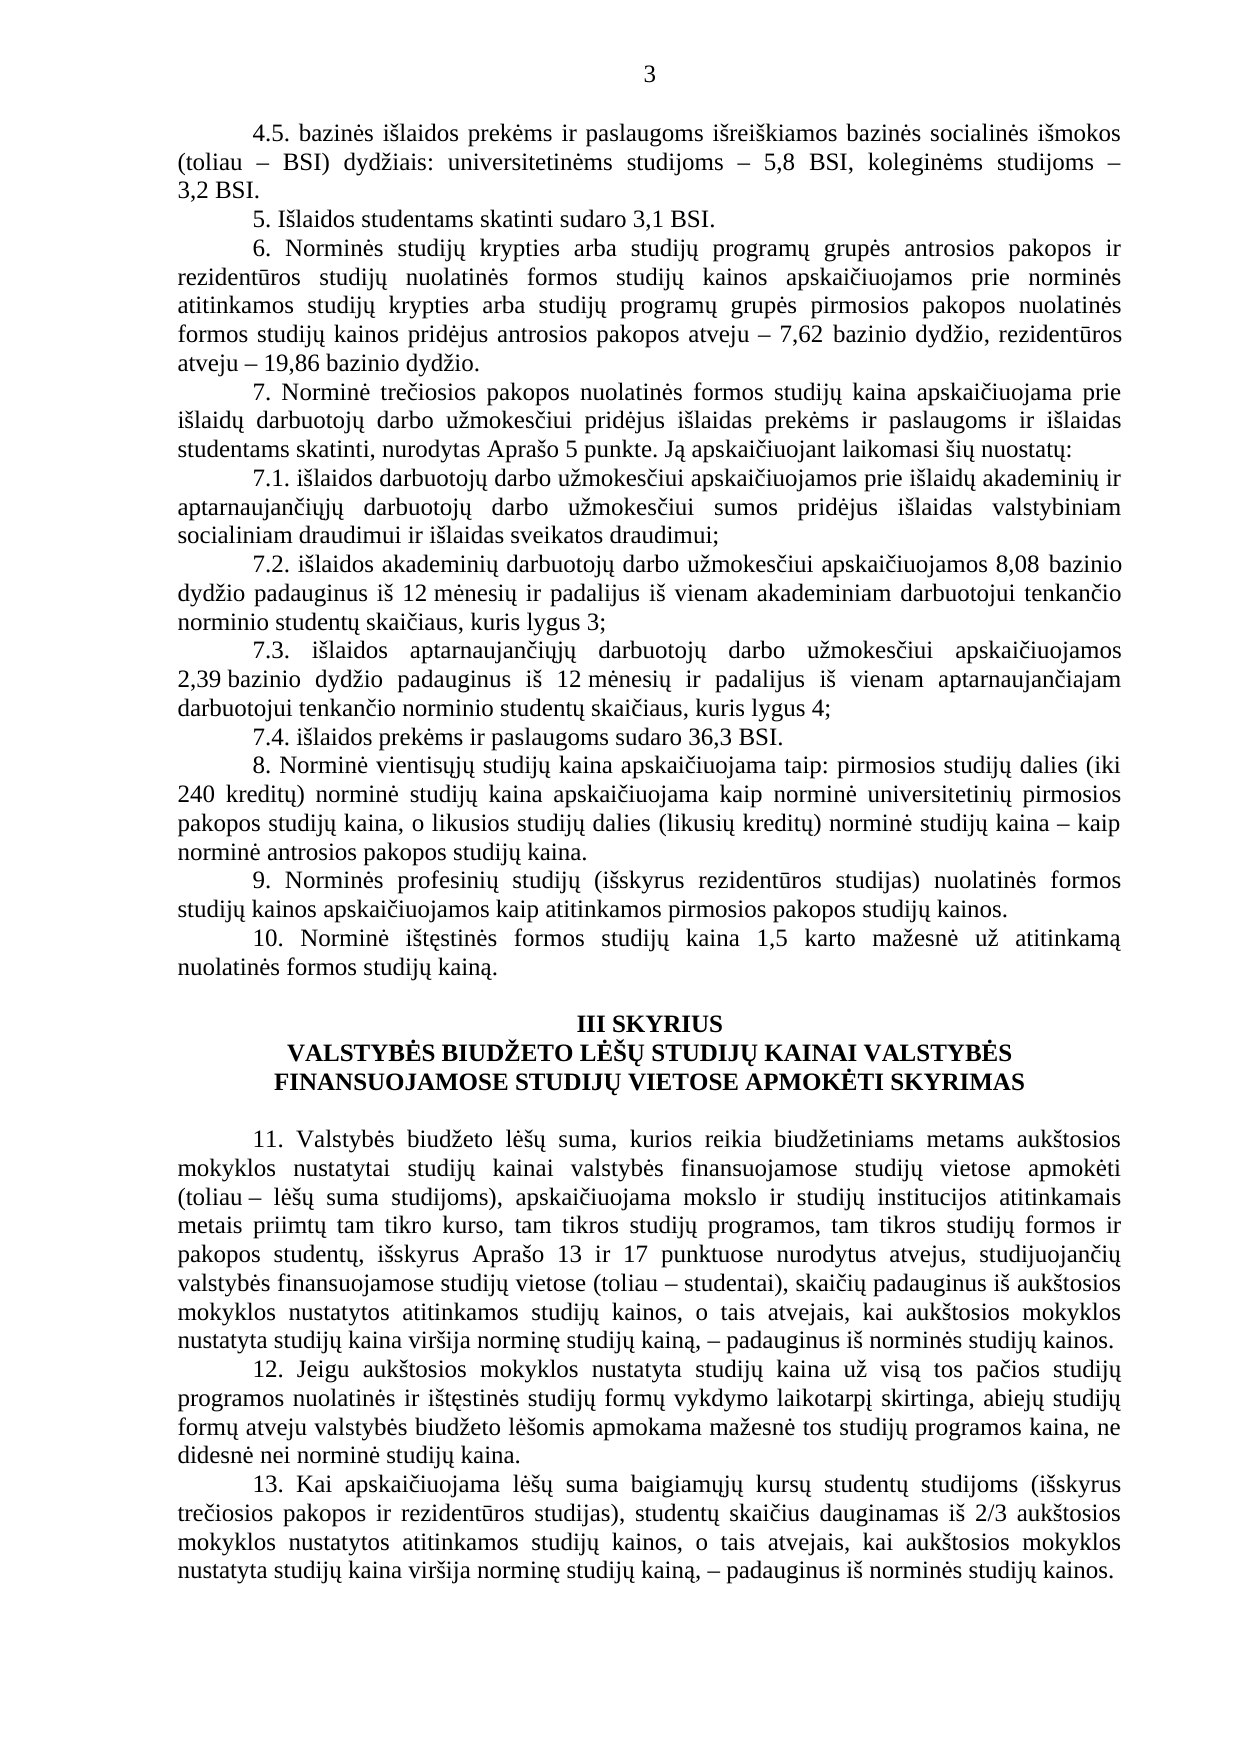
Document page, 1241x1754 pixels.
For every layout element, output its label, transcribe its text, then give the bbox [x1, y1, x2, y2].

text 11. Valstybės biudžeto lėšų suma, kurios reikia biudžetiniams metams aukštosios mokyklos nustatytai studijų kainai valstybės finansuojamose studijų vietose apmokėti (toliau – lėšų suma studijoms), apskaičiuojama mokslo ir studijų institucijos atitinkamais metais priimtų tam tikro kurso, tam tikros studijų programos, tam tikros studijų formos ir pakopos studentų, išskyrus Aprašo 13 ir 17 punktuose nurodytus atvejus, studijuojančių valstybės finansuojamose studijų vietose (toliau – studentai), skaičių padauginus iš aukštosios mokyklos nustatytos atitinkamos studijų kainos, o tais atvejais, kai aukštosios mokyklos nustatyta studijų kaina viršija norminę studijų kainą, – padauginus iš norminės studijų kainos. [177, 1124, 1122, 1354]
text 7.4. išlaidos prekėms ir paslaugoms sudaro 36,3 BSI. [177, 722, 1122, 751]
text 10. Norminė ištęstinės formos studijų kaina 1,5 karto mažesnė už atitinkamą nuolatinės formos studijų kainą. [177, 923, 1122, 981]
text VALSTYBĖS BIUDŽETO LĖŠŲ STUDIJŲ KAINAI VALSTYBĖS FINANSUOJAMOSE STUDIJŲ VIETOSE APMOKĖTI SKYRIMAS [177, 1038, 1122, 1096]
text 6. Norminės studijų krypties arba studijų programų grupės antrosios pakopos ir rezidentūros studijų nuolatinės formos studijų kainos apskaičiuojamos prie norminės atitinkamos studijų krypties arba studijų programų grupės pirmosios pakopos nuolatinės formos studijų kainos pridėjus antrosios pakopos atveju – 7,62 bazinio dydžio, rezidentūros atveju – 19,86 bazinio dydžio. [177, 233, 1122, 377]
text 4.5. bazinės išlaidos prekėms ir paslaugoms išreiškiamos bazinės socialinės išmokos (toliau – BSI) dydžiais: universitetinėms studijoms – 5,8 BSI, koleginėms studijoms – 3,2 BSI. [177, 118, 1122, 204]
text 7.3. išlaidos aptarnaujančiųjų darbuotojų darbo užmokesčiui apskaičiuojamos 2,39 bazinio dydžio padauginus iš 12 mėnesių ir padalijus iš vienam aptarnaujančiajam darbuotojui tenkančio norminio studentų skaičiaus, kuris lygus 4; [177, 636, 1122, 722]
text 7.2. išlaidos akademinių darbuotojų darbo užmokesčiui apskaičiuojamos 8,08 bazinio dydžio padauginus iš 12 mėnesių ir padalijus iš vienam akademiniam darbuotojui tenkančio norminio studentų skaičiaus, kuris lygus 3; [177, 549, 1122, 636]
text 5. Išlaidos studentams skatinti sudaro 3,1 BSI. [177, 204, 1122, 233]
text 9. Norminės profesinių studijų (išskyrus rezidentūros studijas) nuolatinės formos studijų kainos apskaičiuojamos kaip atitinkamos pirmosios pakopos studijų kainos. [177, 866, 1122, 923]
text 7.1. išlaidos darbuotojų darbo užmokesčiui apskaičiuojamos prie išlaidų akademinių ir aptarnaujančiųjų darbuotojų darbo užmokesčiui sumos pridėjus išlaidas valstybiniam socialiniam draudimui ir išlaidas sveikatos draudimui; [177, 463, 1122, 549]
text 7. Norminė trečiosios pakopos nuolatinės formos studijų kaina apskaičiuojama prie išlaidų darbuotojų darbo užmokesčiui pridėjus išlaidas prekėms ir paslaugoms ir išlaidas studentams skatinti, nurodytas Aprašo 5 punkte. Ją apskaičiuojant laikomasi šių nuostatų: [177, 377, 1122, 463]
text 8. Norminė vientisųjų studijų kaina apskaičiuojama taip: pirmosios studijų dalies (iki 240 kreditų) norminė studijų kaina apskaičiuojama kaip norminė universitetinių pirmosios pakopos studijų kaina, o likusios studijų dalies (likusių kreditų) norminė studijų kaina – kaip norminė antrosios pakopos studijų kaina. [177, 751, 1122, 866]
text III SKYRIUS [177, 1009, 1122, 1038]
text 12. Jeigu aukštosios mokyklos nustatyta studijų kaina už visą tos pačios studijų programos nuolatinės ir ištęstinės studijų formų vykdymo laikotarpį skirtinga, abiejų studijų formų atveju valstybės biudžeto lėšomis apmokama mažesnė tos studijų programos kaina, ne didesnė nei norminė studijų kaina. [177, 1354, 1122, 1469]
text 13. Kai apskaičiuojama lėšų suma baigiamųjų kursų studentų studijoms (išskyrus trečiosios pakopos ir rezidentūros studijas), studentų skaičius dauginamas iš 2/3 aukštosios mokyklos nustatytos atitinkamos studijų kainos, o tais atvejais, kai aukštosios mokyklos nustatyta studijų kaina viršija norminę studijų kainą, – padauginus iš norminės studijų kainos. [177, 1469, 1122, 1584]
